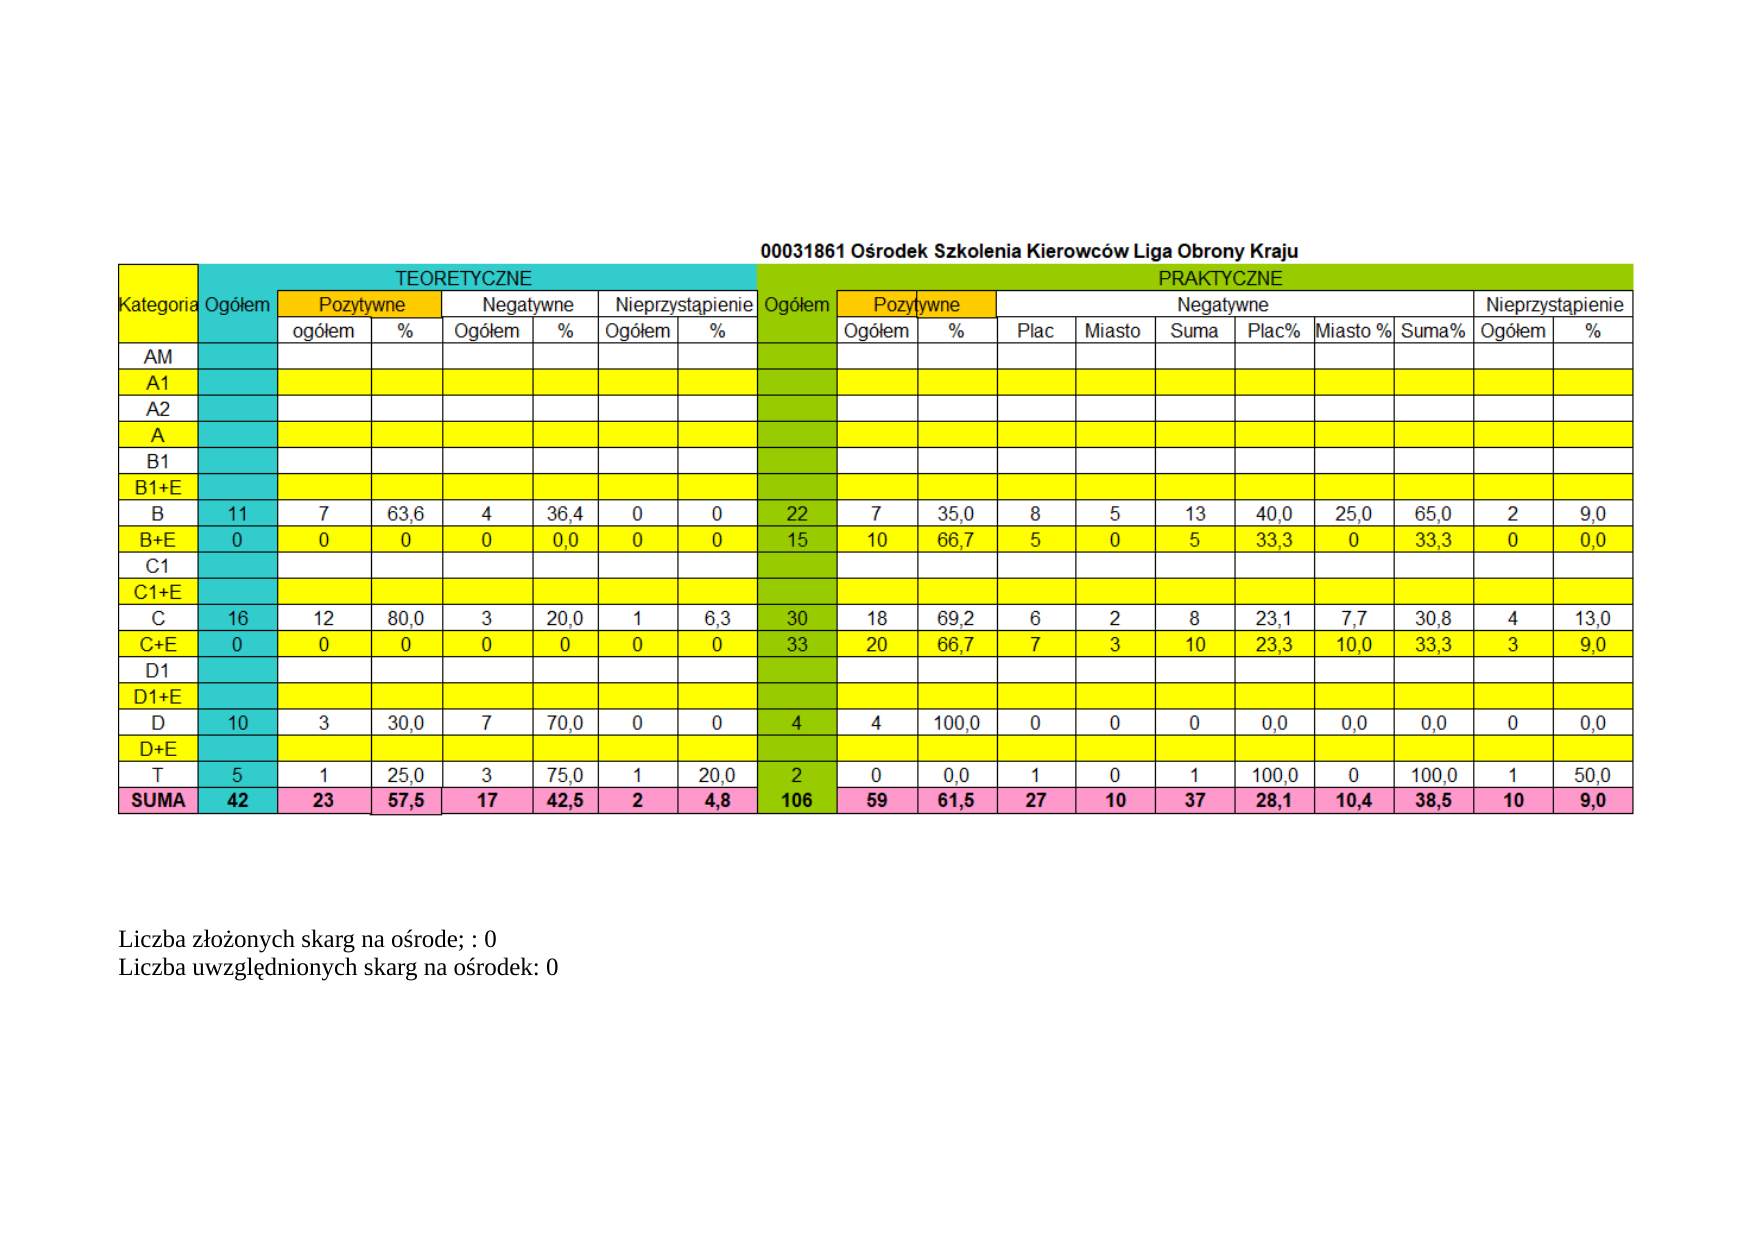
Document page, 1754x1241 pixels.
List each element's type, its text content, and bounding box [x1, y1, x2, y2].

text Liczba złożonych skarg na ośrode; : 0 [118, 924, 1636, 952]
text Liczba uwzględnionych skarg na ośrodek: 0 [118, 952, 1636, 981]
picture [118, 233, 1636, 838]
